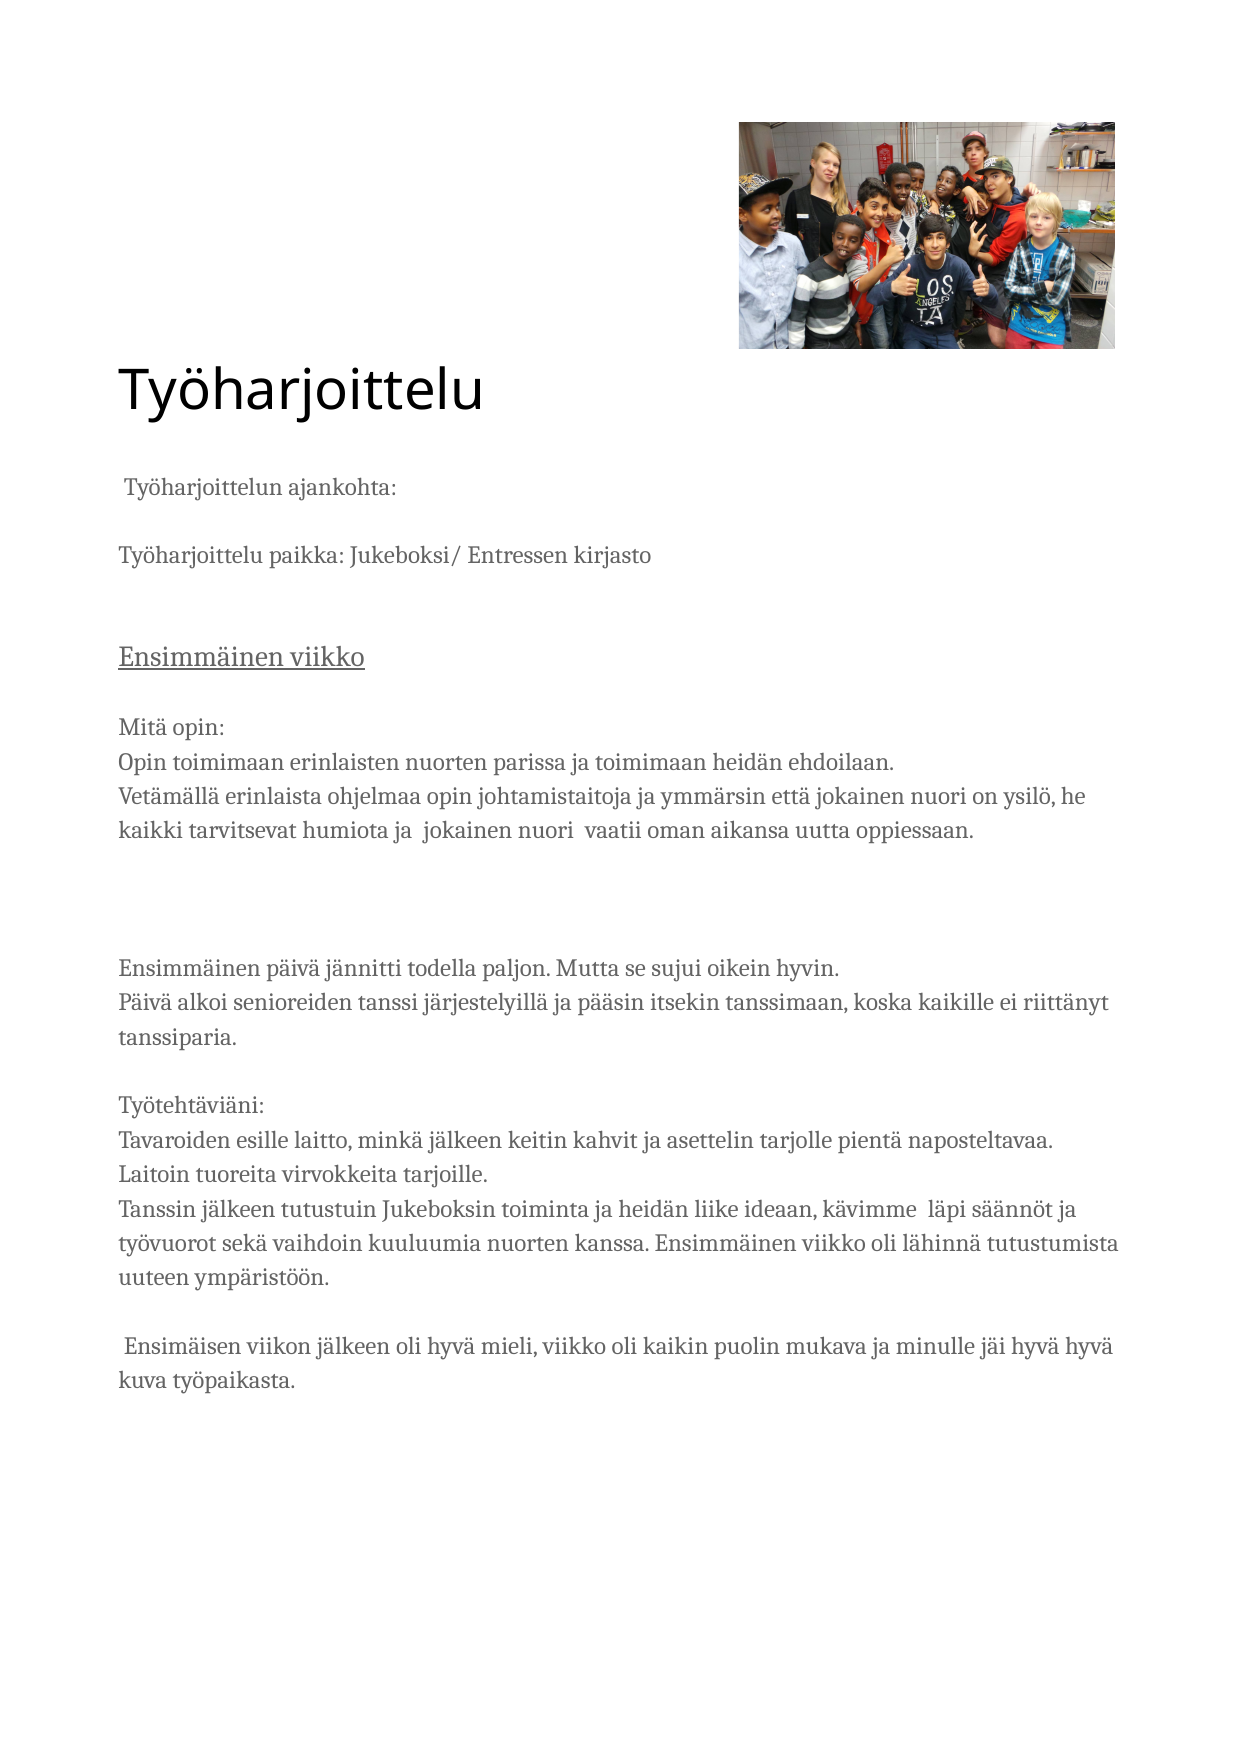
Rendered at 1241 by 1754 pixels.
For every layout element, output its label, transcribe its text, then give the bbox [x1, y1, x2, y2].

text Ensimmäinen päivä jännitti todella paljon. Mutta se sujui oikein hyvin. [118, 948, 1122, 983]
text Työharjoittelu paikka: Jukeboksi/ Entressen kirjasto [118, 536, 1122, 570]
text Tanssin jälkeen tutustuin Jukeboksin toiminta ja heidän liike ideaan, kävimme läpi säännöt ja työvuorot sekä vaihdoin kuuluumia nuorten kanssa. Ensimmäinen viikko oli lähinnä tutustumista uuteen ympäristöön. [118, 1189, 1122, 1292]
text Päivä alkoi senioreiden tanssi järjestelyillä ja pääsin itsekin tanssimaan, koska kaikille ei riittänyt tanssiparia. [118, 983, 1122, 1051]
text Vetämällä erinlaista ohjelmaa opin johtamistaitoja ja ymmärsin että jokainen nuori on ysilö, he kaikki tarvitsevat humiota ja jokainen nuori vaatii oman aikansa uutta oppiessaan. [118, 776, 1122, 845]
text Työharjoittelun ajankohta: [118, 467, 1122, 501]
text Ensimmäinen viikko [118, 639, 1122, 673]
subtitle Työharjoittelu [118, 143, 1122, 426]
text Tavaroiden esille laitto, minkä jälkeen keitin kahvit ja asettelin tarjolle pientä naposteltavaa. Laitoin tuoreita virvokkeita tarjoille. [118, 1120, 1122, 1189]
picture [738, 122, 1115, 349]
text Työtehtäviäni: [118, 1086, 1122, 1120]
text Mitä opin: [118, 708, 1122, 742]
text Opin toimimaan erinlaisten nuorten parissa ja toimimaan heidän ehdoilaan. [118, 742, 1122, 776]
text Ensimäisen viikon jälkeen oli hyvä mieli, viikko oli kaikin puolin mukava ja minulle jäi hyvä hyvä kuva työpaikasta. [118, 1326, 1122, 1395]
